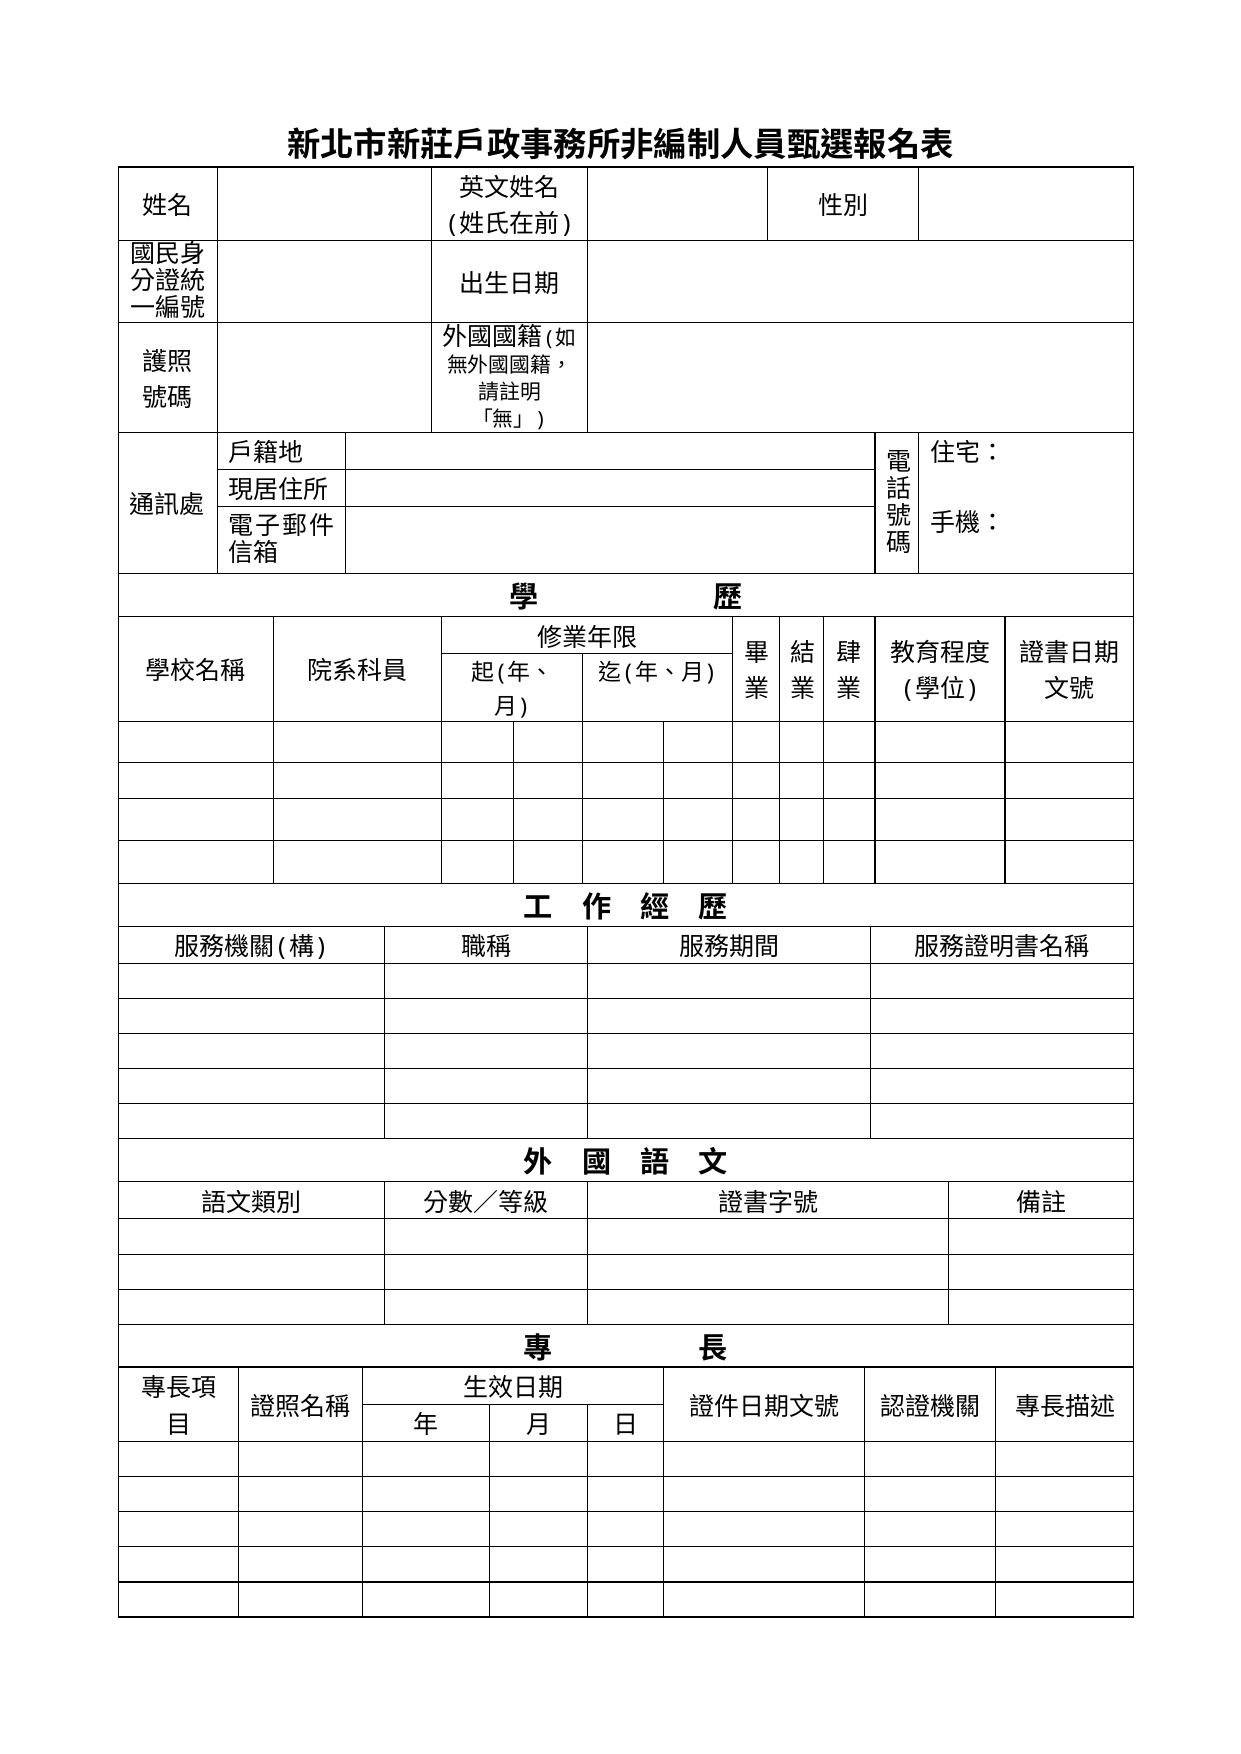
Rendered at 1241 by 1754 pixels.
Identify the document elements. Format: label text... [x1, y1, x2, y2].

table_cell 生效日期 [363, 1368, 663, 1404]
table_cell [588, 1547, 663, 1581]
table_cell 教育程度(學位) [876, 617, 1004, 721]
table_header [588, 168, 767, 240]
table_cell [346, 433, 874, 469]
table_cell 工 作 經 歷 [119, 884, 1133, 926]
table_cell [664, 799, 732, 840]
table_cell [363, 1442, 489, 1476]
table_cell 修業年限 [442, 617, 732, 653]
table_cell 外國國籍(如無外國國籍，請註明「無」) [432, 323, 587, 432]
text 新北市新莊戶政事務所非編制人員甄選報名表 [118, 118, 1122, 166]
table_cell 結 業 [780, 617, 823, 721]
table_cell 學 歷 [119, 574, 1133, 616]
table_cell [871, 1069, 1133, 1103]
table_cell [664, 1583, 864, 1616]
table_cell [239, 1512, 362, 1546]
table_cell [996, 1583, 1133, 1616]
table_cell [664, 841, 732, 883]
table_cell [514, 799, 582, 840]
table_cell [949, 1290, 1133, 1324]
table_cell [1006, 841, 1133, 883]
table_cell 證書日期文號 [1006, 617, 1133, 721]
table_cell [363, 1512, 489, 1546]
table_cell [442, 763, 513, 797]
table_cell [588, 1034, 870, 1068]
table_cell [871, 1104, 1133, 1138]
table_cell [119, 1512, 238, 1546]
table_cell [780, 799, 823, 840]
table_cell [119, 999, 384, 1033]
table_cell 出生日期 [432, 241, 587, 322]
table_cell [996, 1442, 1133, 1476]
table_cell 現居住所 [218, 470, 345, 506]
table_cell [588, 1069, 870, 1103]
table_cell [588, 1104, 870, 1138]
table_cell [865, 1442, 995, 1476]
table_cell [733, 841, 779, 883]
table_cell [733, 799, 779, 840]
table_cell [514, 763, 582, 797]
table_cell [588, 323, 1133, 432]
table_cell [588, 1477, 663, 1511]
table_cell [996, 1547, 1133, 1581]
table_cell 年 [363, 1405, 489, 1441]
table_cell [119, 964, 384, 998]
table_cell [385, 1104, 587, 1138]
table_cell [876, 841, 1004, 883]
table_cell [385, 1219, 587, 1253]
table_cell [239, 1583, 362, 1616]
table_cell [876, 799, 1004, 840]
table_cell 備註 [949, 1182, 1133, 1218]
table_cell [274, 722, 441, 762]
table_cell [514, 722, 582, 762]
table_header 姓名 [119, 168, 217, 240]
table_cell [664, 1512, 864, 1546]
table_cell [119, 1255, 384, 1288]
table_cell 學校名稱 [119, 617, 273, 721]
table_cell 服務證明書名稱 [871, 927, 1133, 963]
table_cell [119, 1583, 238, 1616]
table_cell [119, 1219, 384, 1253]
table_header [919, 168, 1133, 240]
table_cell 分數／等級 [385, 1182, 587, 1218]
table_cell [588, 1290, 948, 1324]
table_cell [385, 964, 587, 998]
table_cell [664, 1547, 864, 1581]
table_cell [385, 999, 587, 1033]
table_cell [119, 1290, 384, 1324]
table_cell [733, 763, 779, 797]
table_cell [871, 1034, 1133, 1068]
table_cell [865, 1547, 995, 1581]
table_cell 通訊處 [119, 433, 217, 573]
table_cell [119, 763, 273, 797]
table_cell [119, 799, 273, 840]
table_cell [588, 241, 1133, 322]
table_cell [664, 722, 732, 762]
table_cell 國民身分證統一編號 [119, 241, 217, 322]
table_cell [583, 763, 663, 797]
table_cell [733, 722, 779, 762]
table_cell [865, 1477, 995, 1511]
table_cell 電子郵件信箱 [218, 507, 345, 573]
table_cell 日 [588, 1405, 663, 1441]
table_cell [876, 722, 1004, 762]
table_cell [239, 1442, 362, 1476]
table_cell [876, 763, 1004, 797]
table_cell [385, 1290, 587, 1324]
table_cell [780, 763, 823, 797]
table_header 性別 [768, 168, 918, 240]
table_cell 服務期間 [588, 927, 870, 963]
table_cell 語文類別 [119, 1182, 384, 1218]
table_cell [274, 841, 441, 883]
table_cell [490, 1442, 587, 1476]
table_cell 專 長 [119, 1325, 1133, 1366]
table_cell [583, 799, 663, 840]
table_cell 畢業 [733, 617, 779, 721]
table_cell [949, 1255, 1133, 1288]
table_cell [1006, 763, 1133, 797]
table_cell [996, 1512, 1133, 1546]
table_cell [490, 1547, 587, 1581]
table_cell [865, 1512, 995, 1546]
table_cell [274, 763, 441, 797]
table_cell [588, 964, 870, 998]
table_cell [442, 722, 513, 762]
table_cell 外 國 語 文 [119, 1139, 1133, 1181]
table_cell [1006, 799, 1133, 840]
table_cell 服務機關(構) [119, 927, 384, 963]
table_cell 證照名稱 [239, 1368, 362, 1441]
table_cell 迄(年、月) [583, 654, 732, 721]
table_cell 院系科員 [274, 617, 441, 721]
table_cell 電話號碼 [876, 433, 918, 573]
table_cell [824, 841, 874, 883]
table_cell [949, 1219, 1133, 1253]
table_cell [274, 799, 441, 840]
table_cell [119, 1069, 384, 1103]
table_cell [588, 1442, 663, 1476]
table_cell [442, 841, 513, 883]
table_cell [780, 841, 823, 883]
table_cell [824, 799, 874, 840]
table_cell [239, 1477, 362, 1511]
table_cell [583, 722, 663, 762]
table_cell [363, 1583, 489, 1616]
table_cell [119, 1477, 238, 1511]
table_cell [119, 1442, 238, 1476]
table_cell [490, 1477, 587, 1511]
table_header 英文姓名 (姓氏在前) [432, 168, 587, 240]
table_cell [490, 1583, 587, 1616]
table_cell [871, 964, 1133, 998]
table_cell [218, 323, 431, 432]
table_cell [119, 1547, 238, 1581]
table_header [218, 168, 431, 240]
table_cell [588, 1583, 663, 1616]
table_cell [865, 1583, 995, 1616]
table_cell 起(年、月) [442, 654, 582, 721]
table_cell [239, 1547, 362, 1581]
table_cell 證件日期文號 [664, 1368, 864, 1441]
table_cell 證書字號 [588, 1182, 948, 1218]
table_cell [583, 841, 663, 883]
table_cell 專長項目 [119, 1368, 238, 1441]
table_cell [363, 1477, 489, 1511]
table_cell [780, 722, 823, 762]
table_cell [119, 722, 273, 762]
table_cell 專長描述 [996, 1368, 1133, 1441]
table_cell 住宅： 手機： [919, 433, 1133, 573]
table_cell 肆業 [824, 617, 874, 721]
table_cell [218, 241, 431, 322]
table_cell [346, 470, 874, 506]
table_cell [385, 1255, 587, 1288]
table_cell [490, 1512, 587, 1546]
table_cell [588, 1219, 948, 1253]
table_cell [119, 841, 273, 883]
table_cell [588, 1255, 948, 1288]
table_cell [588, 999, 870, 1033]
table_cell [119, 1034, 384, 1068]
table_cell [385, 1034, 587, 1068]
table_cell [1006, 722, 1133, 762]
table_cell [119, 1104, 384, 1138]
table_cell 護照 號碼 [119, 323, 217, 432]
table_cell [363, 1547, 489, 1581]
table_cell [824, 763, 874, 797]
table_cell [385, 1069, 587, 1103]
table_cell 認證機關 [865, 1368, 995, 1441]
table_cell 戶籍地 [218, 433, 345, 469]
table_cell [346, 507, 874, 573]
table_cell [824, 722, 874, 762]
table_cell [664, 1442, 864, 1476]
table_cell [996, 1477, 1133, 1511]
table_cell [871, 999, 1133, 1033]
table_cell [588, 1512, 663, 1546]
table_cell [442, 799, 513, 840]
table_cell [514, 841, 582, 883]
table_cell [664, 763, 732, 797]
table_cell [664, 1477, 864, 1511]
table_cell 月 [490, 1405, 587, 1441]
table_cell 職稱 [385, 927, 587, 963]
